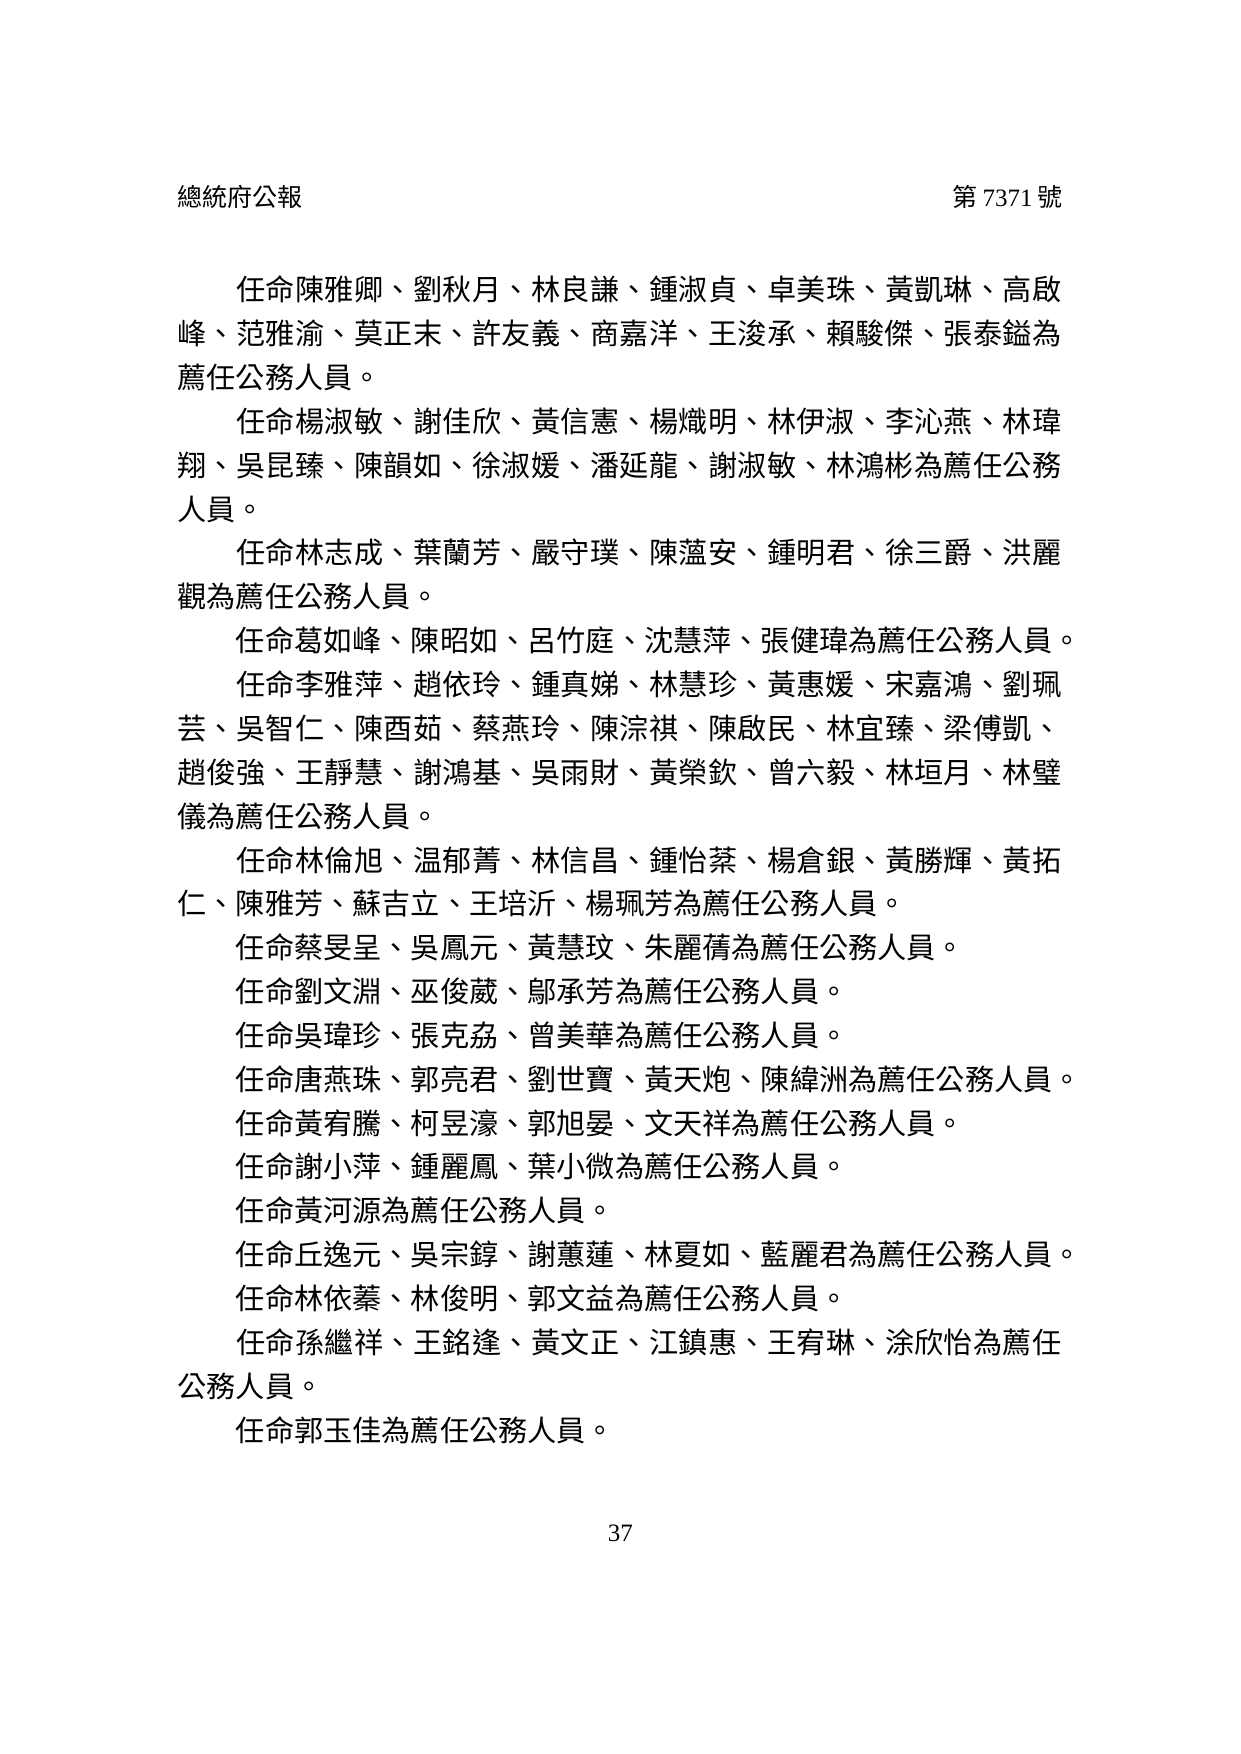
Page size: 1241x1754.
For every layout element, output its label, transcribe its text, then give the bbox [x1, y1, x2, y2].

text 任命楊淑敏、謝佳欣、黃信憲、楊熾明、林伊淑、李沁燕、林瑋翔、吳昆臻、陳韻如、徐淑媛、潘延龍、謝淑敏、林鴻彬為薦任公務人員。 [177, 397, 1063, 529]
text 任命陳雅卿、劉秋月、林良謙、鍾淑貞、卓美珠、黃凱琳、高啟峰、范雅渝、莫正末、許友義、商嘉洋、王浚承、賴駿傑、張泰鎰為薦任公務人員。 [177, 266, 1063, 397]
text 任命葛如峰、陳昭如、呂竹庭、沈慧萍、張健瑋為薦任公務人員。 [177, 617, 1063, 661]
text 任命黃宥騰、柯昱濠、郭旭晏、文天祥為薦任公務人員。 [177, 1099, 1063, 1143]
text 任命唐燕珠、郭亮君、劉世寶、黃天炮、陳緯洲為薦任公務人員。 [177, 1055, 1063, 1099]
text 任命謝小萍、鍾麗鳳、葉小微為薦任公務人員。 [177, 1143, 1063, 1187]
text 任命黃河源為薦任公務人員。 [177, 1187, 1063, 1231]
text 任命李雅萍、趙依玲、鍾真娣、林慧珍、黃惠媛、宋嘉鴻、劉珮芸、吳智仁、陳酉茹、蔡燕玲、陳淙祺、陳啟民、林宜臻、梁傅凱、趙俊強、王靜慧、謝鴻基、吳雨財、黃榮欽、曾六毅、林垣月、林璧儀為薦任公務人員。 [177, 661, 1063, 836]
text 任命劉文淵、巫俊葳、鄔承芳為薦任公務人員。 [177, 967, 1063, 1011]
text 任命林依蓁、林俊明、郭文益為薦任公務人員。 [177, 1274, 1063, 1318]
text 任命吳瑋珍、張克劦、曾美華為薦任公務人員。 [177, 1011, 1063, 1055]
text 任命丘逸元、吳宗錞、謝蕙蓮、林夏如、藍麗君為薦任公務人員。 [177, 1231, 1063, 1274]
text 任命孫繼祥、王銘逢、黃文正、江鎮惠、王宥琳、涂欣怡為薦任公務人員。 [177, 1318, 1063, 1406]
text 任命林倫旭、温郁菁、林信昌、鍾怡棻、楊倉銀、黃勝輝、黃拓仁、陳雅芳、蘇吉立、王培沂、楊珮芳為薦任公務人員。 [177, 836, 1063, 924]
text 任命郭玉佳為薦任公務人員。 [177, 1406, 1063, 1450]
text 任命蔡旻呈、吳鳳元、黃慧玟、朱麗蒨為薦任公務人員。 [177, 924, 1063, 967]
text 任命林志成、葉蘭芳、嚴守璞、陳薀安、鍾明君、徐三爵、洪麗觀為薦任公務人員。 [177, 529, 1063, 617]
